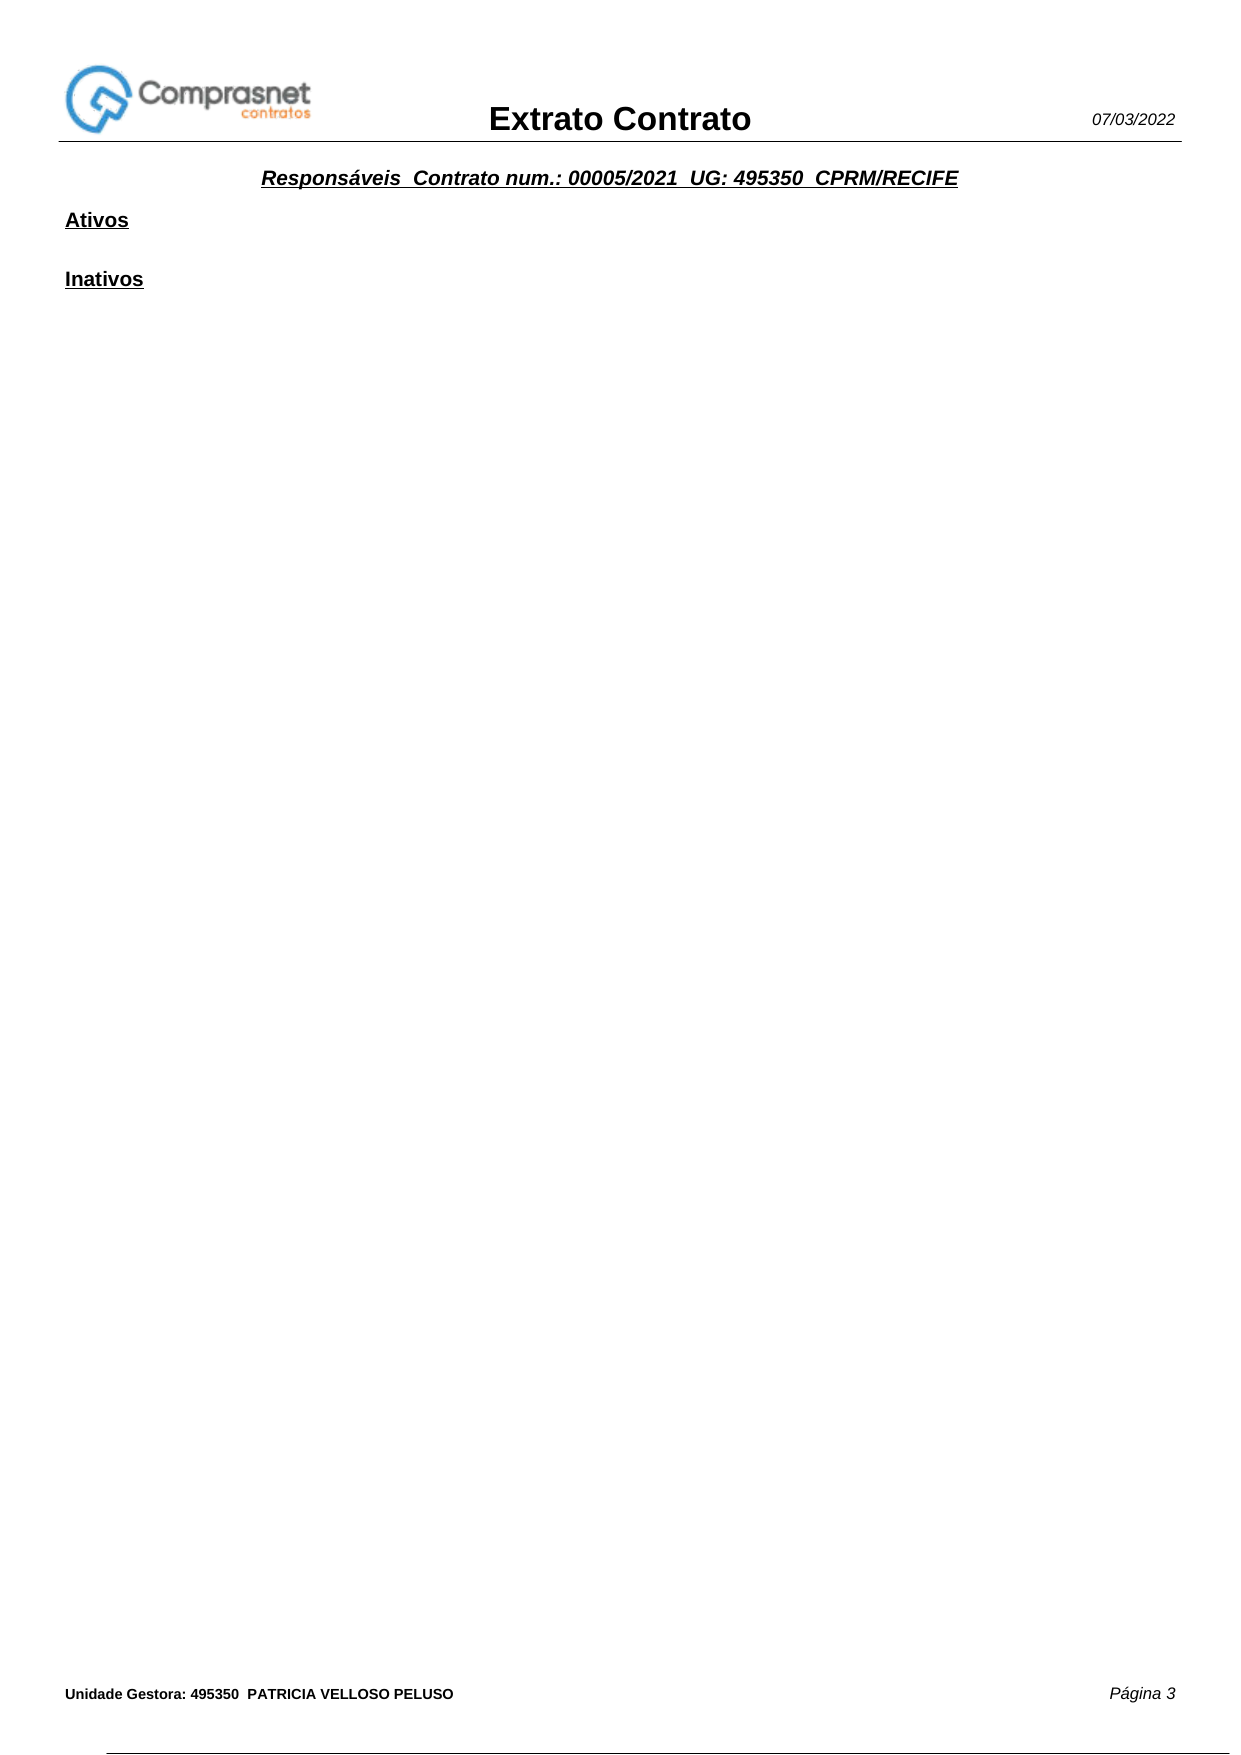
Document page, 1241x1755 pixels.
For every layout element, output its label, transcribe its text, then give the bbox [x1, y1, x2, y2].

text Inativos [65, 267, 1193, 291]
text Ativos [65, 207, 129, 228]
text Responsáveis ­ Contrato num.: 00005/2021 ­ UG: 495350 ­ CPRM/RECIFE [261, 166, 1193, 190]
